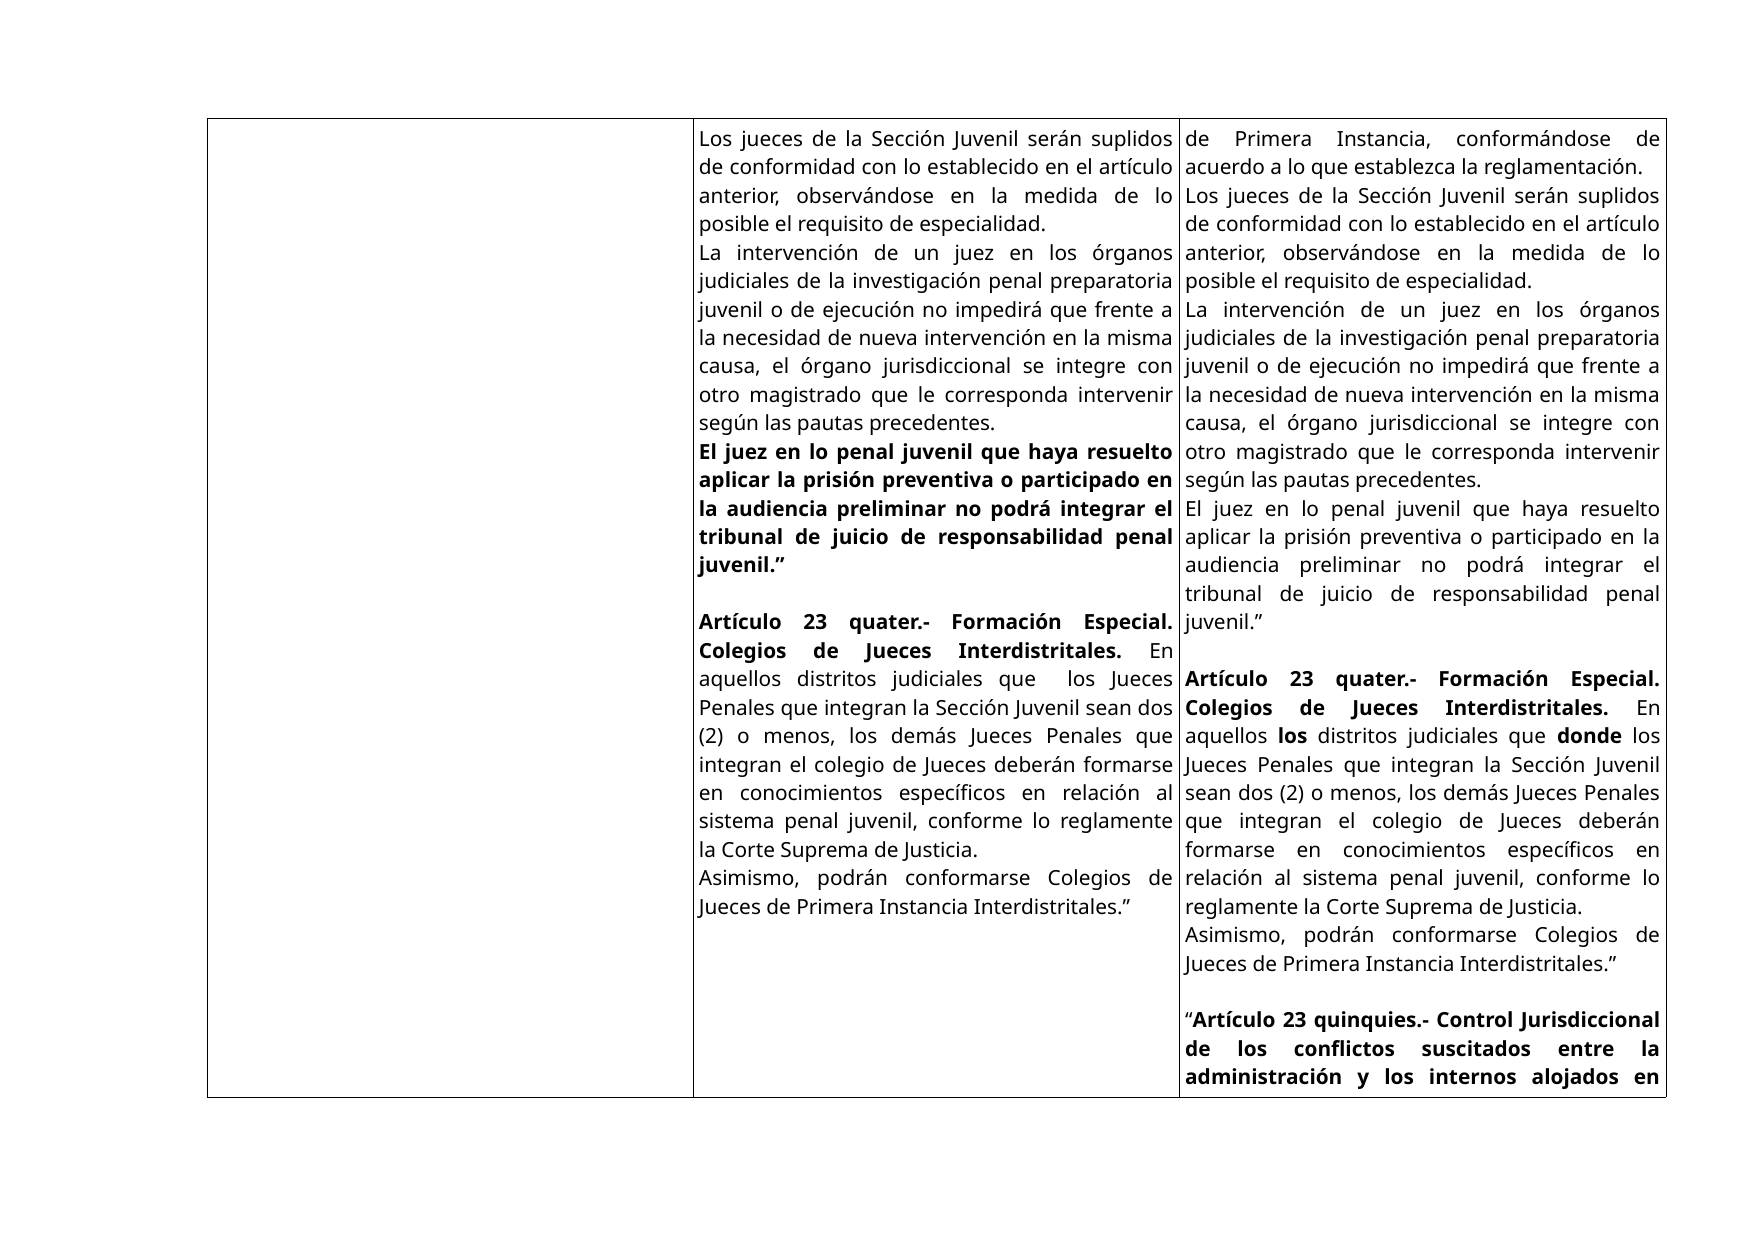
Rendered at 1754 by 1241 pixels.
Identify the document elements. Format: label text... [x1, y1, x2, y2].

table_cell [208, 119, 693, 1097]
table_cell de Primera Instancia, conformándose de acuerdo a lo que establezca la reglamentación. Los jueces de la Sección Juvenil serán suplidos de conformidad con lo establecido en el artículo anterior, observándose en la medida de lo posible el requisito de especialidad. La intervención de un juez en los órganos judiciales de la investigación penal preparatoria juvenil o de ejecución no impedirá que frente a la necesidad de nueva intervención en la misma causa, el órgano jurisdiccional se integre con otro magistrado que le corresponda intervenir según las pautas precedentes. El juez en lo penal juvenil que haya resuelto aplicar la prisión preventiva o participado en la audiencia preliminar no podrá integrar el tribunal de juicio de responsabilidad penal juvenil.” Artículo 23 quater.- Formación Especial. Colegios de Jueces Interdistritales. En aquellos los distritos judiciales que donde los Jueces Penales que integran la Sección Juvenil sean dos (2) o menos, los demás Jueces Penales que integran el colegio de Jueces deberán formarse en conocimientos específicos en relación al sistema penal juvenil, conforme lo reglamente la Corte Suprema de Justicia. Asimismo, podrán conformarse Colegios de Jueces de Primera Instancia Interdistritales.” “Artículo 23 quinquies.- Control Jurisdiccional de los conflictos suscitados entre la administración y los internos alojados en [1180, 119, 1666, 1097]
table_cell Los jueces de la Sección Juvenil serán suplidos de conformidad con lo establecido en el artículo anterior, observándose en la medida de lo posible el requisito de especialidad. La intervención de un juez en los órganos judiciales de la investigación penal preparatoria juvenil o de ejecución no impedirá que frente a la necesidad de nueva intervención en la misma causa, el órgano jurisdiccional se integre con otro magistrado que le corresponda intervenir según las pautas precedentes. El juez en lo penal juvenil que haya resuelto aplicar la prisión preventiva o participado en la audiencia preliminar no podrá integrar el tribunal de juicio de responsabilidad penal juvenil.” Artículo 23 quater.- Formación Especial. Colegios de Jueces Interdistritales. En aquellos distritos judiciales que los Jueces Penales que integran la Sección Juvenil sean dos (2) o menos, los demás Jueces Penales que integran el colegio de Jueces deberán formarse en conocimientos específicos en relación al sistema penal juvenil, conforme lo reglamente la Corte Suprema de Justicia. Asimismo, podrán conformarse Colegios de Jueces de Primera Instancia Interdistritales.” [694, 119, 1179, 1097]
